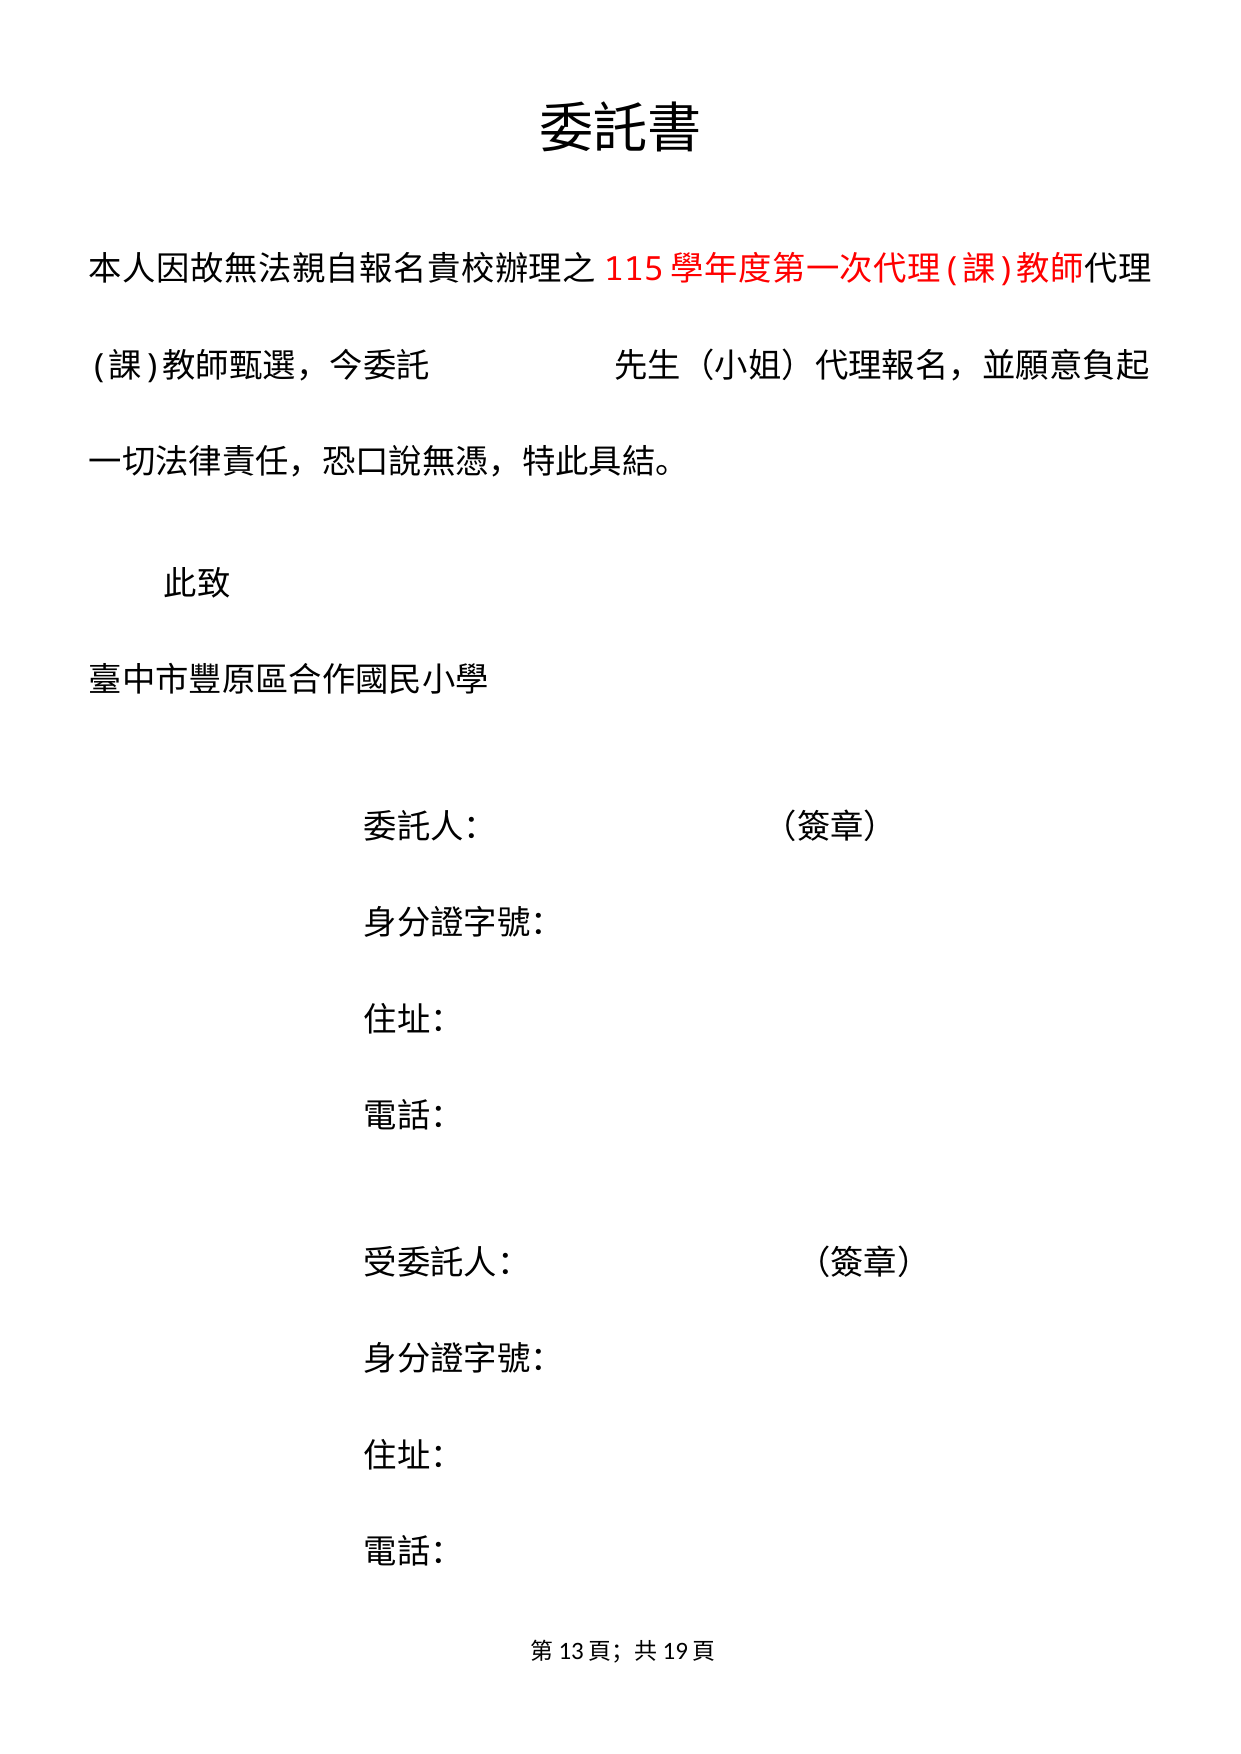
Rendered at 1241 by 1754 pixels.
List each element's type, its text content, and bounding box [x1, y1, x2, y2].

text 電話： [364, 1525, 1152, 1573]
text 臺中市豐原區合作國民小學 [89, 653, 1152, 701]
text 委託書 [89, 85, 1152, 163]
text 委託人： （簽章） [364, 799, 1152, 848]
text 此致 [89, 557, 1152, 605]
text 住址： [364, 992, 1152, 1041]
text 受委託人： （簽章） [364, 1235, 1152, 1284]
text 身分證字號： [364, 1332, 1152, 1380]
text 電話： [364, 1089, 1152, 1137]
text 本人因故無法親自報名貴校辦理之115學年度第一次代理(課)教師代理(課)教師甄選，今委託 先生（小姐）代理報名，並願意負起一切法律責任，恐口說無憑，特此具結。 [89, 242, 1152, 483]
text 身分證字號： [364, 896, 1152, 944]
text 住址： [364, 1428, 1152, 1477]
